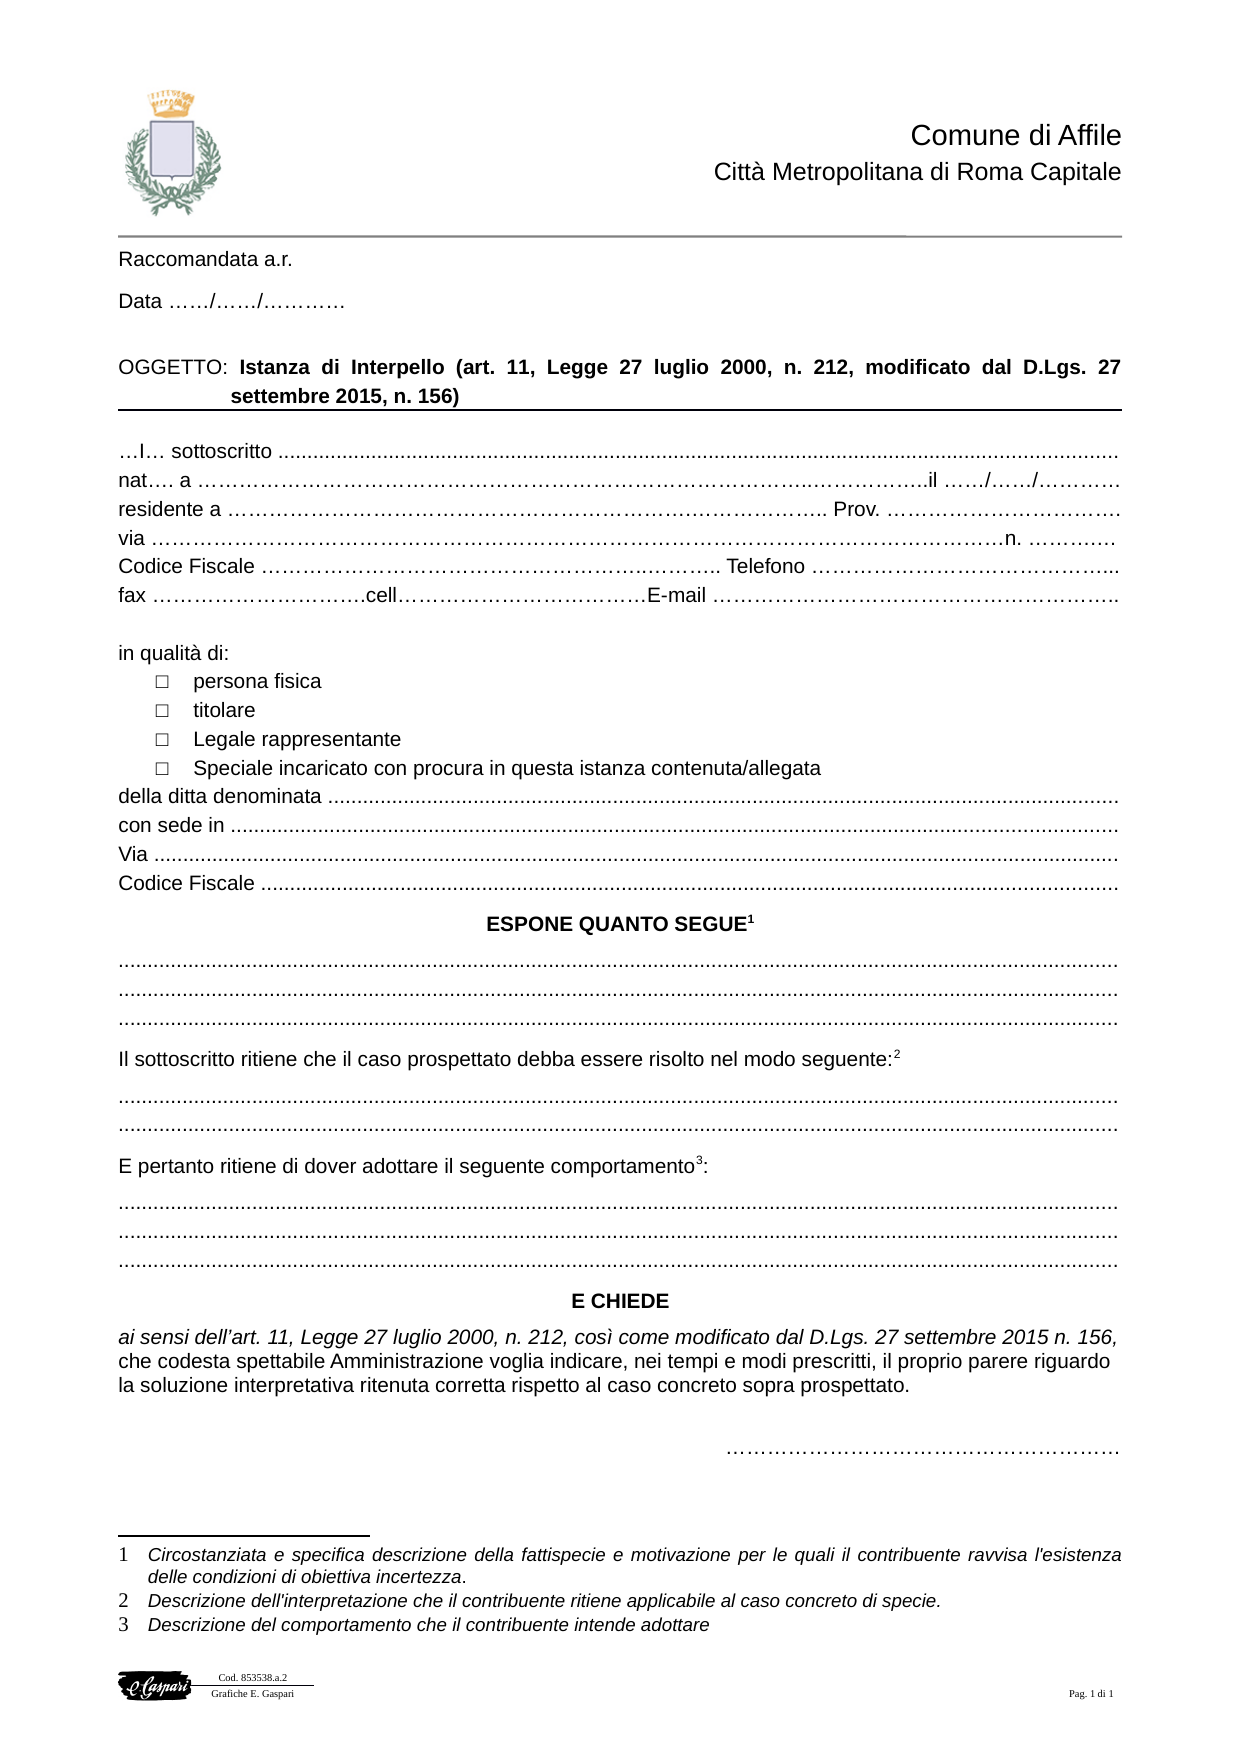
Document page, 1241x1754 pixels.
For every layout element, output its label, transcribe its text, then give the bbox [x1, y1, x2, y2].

text Descrizione dell'interpretazione che il contribuente ritiene applicabile al caso concreto di specie. [118, 1588, 1122, 1612]
text ai sensi dell’art. 11, Legge 27 luglio 2000, n. 212, così come modificato dal D.Lgs. 27 settembre 2015 n. 156, che codesta spettabile Amministrazione voglia indicare, nei tempi e modi prescritti, il proprio parere riguardo la soluzione interpretativa ritenuta corretta rispetto al caso concreto sopra prospettato. [118, 1325, 1122, 1397]
text ESPONE QUANTO SEGUE [118, 912, 1122, 936]
list titolare [156, 698, 1122, 722]
text ………………………………………………… [723, 1434, 1122, 1458]
text in qualità di: [118, 641, 1122, 664]
text Descrizione del comportamento che il contribuente intende adottare [118, 1612, 1122, 1636]
text OGGETTO: Istanza di Interpello (art. 11, Legge 27 luglio 2000, n. 212, modificato dal D.Lgs. 27 settembre 2015, n. 156) [118, 355, 1122, 409]
text Il sottoscritto ritiene che il caso prospettato debba essere risolto nel modo seguente: [118, 1047, 1122, 1071]
text Città Metropolitana di Roma Capitale [224, 157, 1122, 185]
text Data ……/……/………… [118, 288, 1122, 312]
text Codice Fiscale ………………………………………………..……….. Telefono ……………………………………... [118, 554, 1122, 578]
text E CHIEDE [118, 1289, 1122, 1313]
picture [117, 1670, 192, 1701]
text E pertanto ritiene di dover adottare il seguente comportamento: [118, 1153, 1122, 1177]
text Codice Fiscale [118, 871, 1122, 894]
text Via [118, 842, 1122, 866]
text residente a ………………………………………………………….……………….. Prov. ……………………………. [118, 497, 1122, 521]
text via ……………………………………………………………………………………………………………n. ……….… [118, 526, 1122, 549]
list persona fisica [156, 669, 1122, 693]
text con sede in [118, 813, 1122, 837]
text …I… sottoscritto [118, 439, 1122, 463]
text nat…. a ……………………………………………………………………………..……………..il ……/……/………… [118, 468, 1122, 492]
picture [122, 87, 224, 219]
text Circostanziata e specifica descrizione della fattispecie e motivazione per le quali il contribuente ravvisa l'esistenza delle condizioni di obiettiva incertezza. [118, 1542, 1122, 1588]
text Raccomandata a.r. [118, 247, 1122, 271]
text della ditta denominata [118, 784, 1122, 808]
text fax ………………………….cell………………………………E-mail ………………………………………………….. [118, 583, 1122, 607]
list Legale rappresentante [156, 727, 1122, 751]
text Comune di Affile [224, 118, 1122, 152]
list Speciale incaricato con procura in questa istanza contenuta/allegata [156, 756, 1122, 779]
